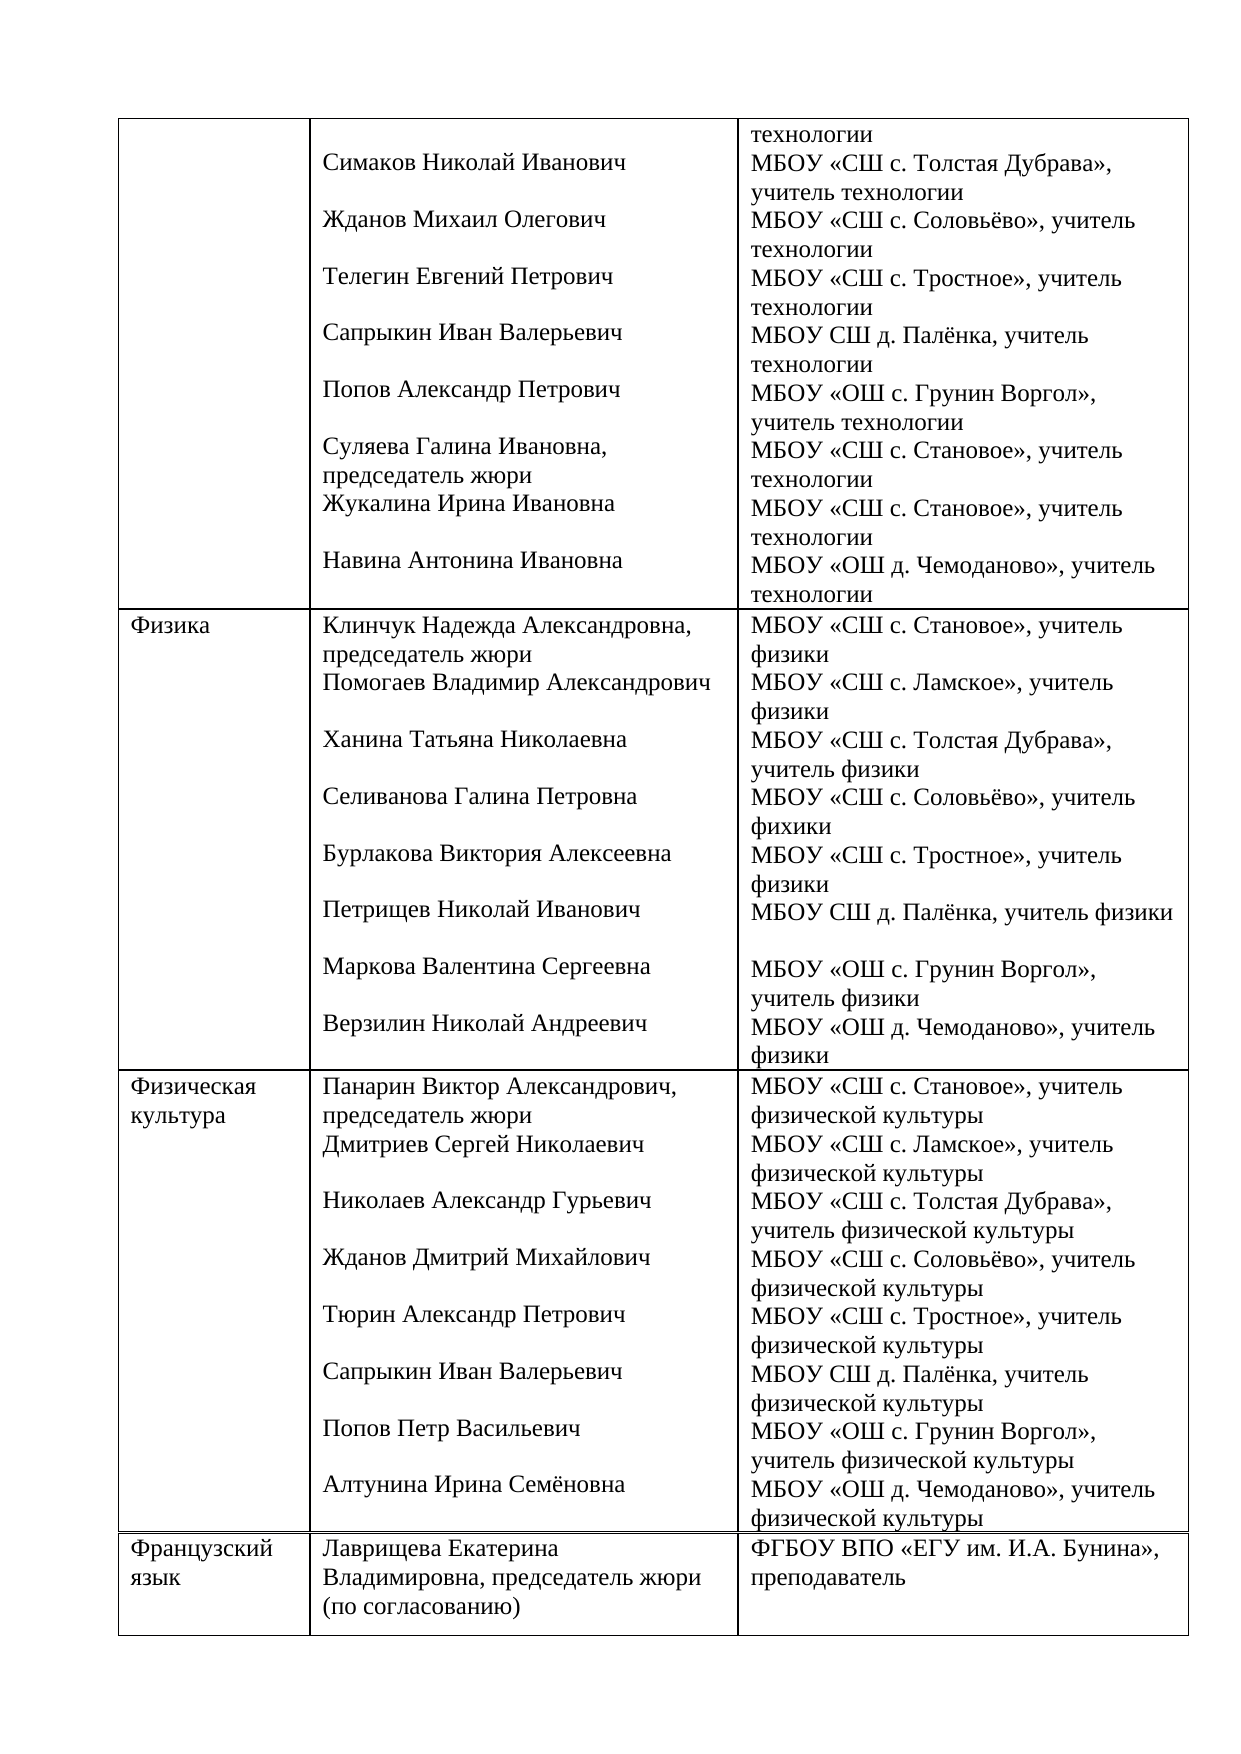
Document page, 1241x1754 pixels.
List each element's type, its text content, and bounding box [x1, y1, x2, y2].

table_cell Панарин Виктор Александрович, председатель жюри Дмитриев Сергей Николаевич Николаев Александр Гурьевич Жданов Дмитрий Михайлович Тюрин Александр Петрович Сапрыкин Иван Валерьевич Попов Петр Васильевич Алтунина Ирина Семёновна [311, 1071, 737, 1531]
table_cell МБОУ «СШ с. Становое», учитель физики МБОУ «СШ с. Ламское», учитель физики МБОУ «СШ с. Толстая Дубрава», учитель физики МБОУ «СШ с. Соловьёво», учитель фихики МБОУ «СШ с. Тростное», учитель физики МБОУ СШ д. Палёнка, учитель физики МБОУ «ОШ с. Грунин Воргол», учитель физики МБОУ «ОШ д. Чемоданово», учитель физики [739, 610, 1188, 1069]
table_cell Физическая культура [119, 1071, 309, 1531]
table_cell Физика [119, 610, 309, 1069]
table_cell Симаков Николай Иванович Жданов Михаил Олегович Телегин Евгений Петрович Сапрыкин Иван Валерьевич Попов Александр Петрович Суляева Галина Ивановна, председатель жюри Жукалина Ирина Ивановна Навина Антонина Ивановна [311, 119, 737, 608]
table_cell технологии МБОУ «СШ с. Толстая Дубрава», учитель технологии МБОУ «СШ с. Соловьёво», учитель технологии МБОУ «СШ с. Тростное», учитель технологии МБОУ СШ д. Палёнка, учитель технологии МБОУ «ОШ с. Грунин Воргол», учитель технологии МБОУ «СШ с. Становое», учитель технологии МБОУ «СШ с. Становое», учитель технологии МБОУ «ОШ д. Чемоданово», учитель технологии [739, 119, 1188, 608]
table_cell [119, 119, 309, 608]
table_cell Клинчук Надежда Александровна, председатель жюри Помогаев Владимир Александрович Ханина Татьяна Николаевна Селиванова Галина Петровна Бурлакова Виктория Алексеевна Петрищев Николай Иванович Маркова Валентина Сергеевна Верзилин Николай Андреевич [311, 610, 737, 1069]
table_cell МБОУ «СШ с. Становое», учитель физической культуры МБОУ «СШ с. Ламское», учитель физической культуры МБОУ «СШ с. Толстая Дубрава», учитель физической культуры МБОУ «СШ с. Соловьёво», учитель физической культуры МБОУ «СШ с. Тростное», учитель физической культуры МБОУ СШ д. Палёнка, учитель физической культуры МБОУ «ОШ с. Грунин Воргол», учитель физической культуры МБОУ «ОШ д. Чемоданово», учитель физической культуры [739, 1071, 1188, 1531]
table_cell ФГБОУ ВПО «ЕГУ им. И.А. Бунина», преподаватель [739, 1534, 1188, 1635]
table_cell Лаврищева Екатерина Владимировна, председатель жюри (по согласованию) [311, 1534, 737, 1635]
table_cell Французский язык [119, 1534, 309, 1635]
